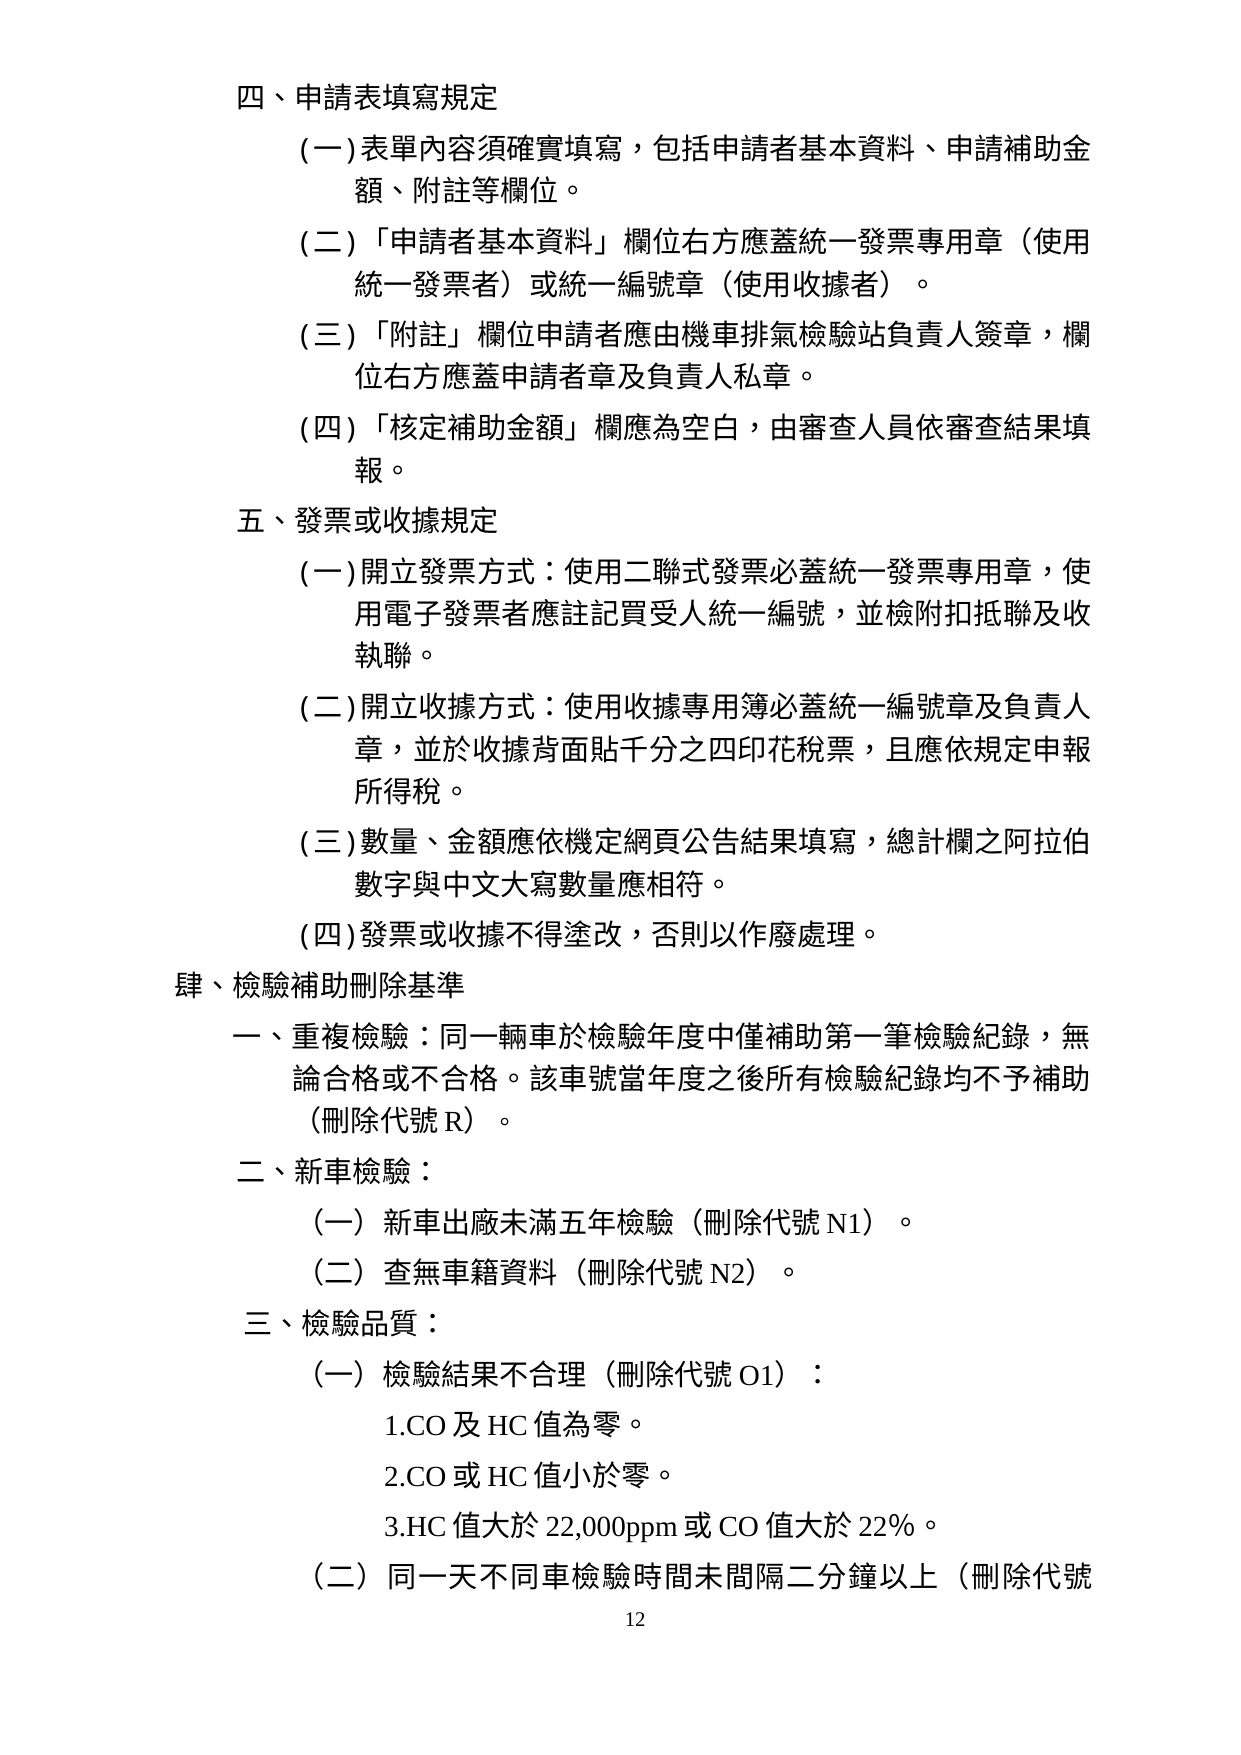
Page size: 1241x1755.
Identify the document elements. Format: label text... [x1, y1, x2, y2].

text （二）同一天不同車檢驗時間未間隔二分鐘以上（刪除代號 [295, 1553, 1093, 1596]
text (一)表單內容須確實填寫，包括申請者基本資料、申請補助金額、附註等欄位。 [295, 126, 1093, 210]
text 四、申請表填寫規定 [236, 75, 1093, 117]
text (三)數量、金額應依機定網頁公告結果填寫，總計欄之阿拉伯數字與中文大寫數量應相符。 [295, 819, 1093, 904]
text （一）檢驗結果不合理（刪除代號O1）： [295, 1351, 1093, 1393]
text 3.HC值大於22,000ppm或CO值大於22％。 [369, 1503, 1093, 1545]
text 肆、檢驗補助刪除基準 [174, 963, 1093, 1005]
text (二)開立收據方式：使用收據專用簿必蓋統一編號章及負責人章，並於收據背面貼千分之四印花稅票，且應依規定申報所得稅。 [295, 684, 1093, 811]
text (三)「附註」欄位申請者應由機車排氣檢驗站負責人簽章，欄位右方應蓋申請者章及負責人私章。 [295, 312, 1093, 396]
text 五、發票或收據規定 [236, 498, 1093, 540]
text 三、檢驗品質： [193, 1300, 1093, 1343]
text （二）查無車籍資料（刪除代號N2）。 [295, 1250, 1093, 1292]
text 1.CO及HC值為零。 [369, 1402, 1093, 1444]
text (二)「申請者基本資料」欄位右方應蓋統一發票專用章（使用統一發票者）或統一編號章（使用收據者）。 [295, 219, 1093, 303]
text 一、重複檢驗：同一輛車於檢驗年度中僅補助第一筆檢驗紀錄，無論合格或不合格。該車號當年度之後所有檢驗紀錄均不予補助（刪除代號R）。 [232, 1013, 1093, 1140]
text (四)發票或收據不得塗改，否則以作廢處理。 [295, 912, 1093, 954]
text 2.CO或HC值小於零。 [369, 1452, 1093, 1494]
text (一)開立發票方式：使用二聯式發票必蓋統一發票專用章，使用電子發票者應註記買受人統一編號，並檢附扣抵聯及收執聯。 [295, 548, 1093, 675]
text 二、新車檢驗： [193, 1148, 1093, 1191]
text (四)「核定補助金額」欄應為空白，由審查人員依審查結果填報。 [295, 405, 1093, 489]
text （一）新車出廠未滿五年檢驗（刪除代號N1）。 [295, 1199, 1093, 1241]
